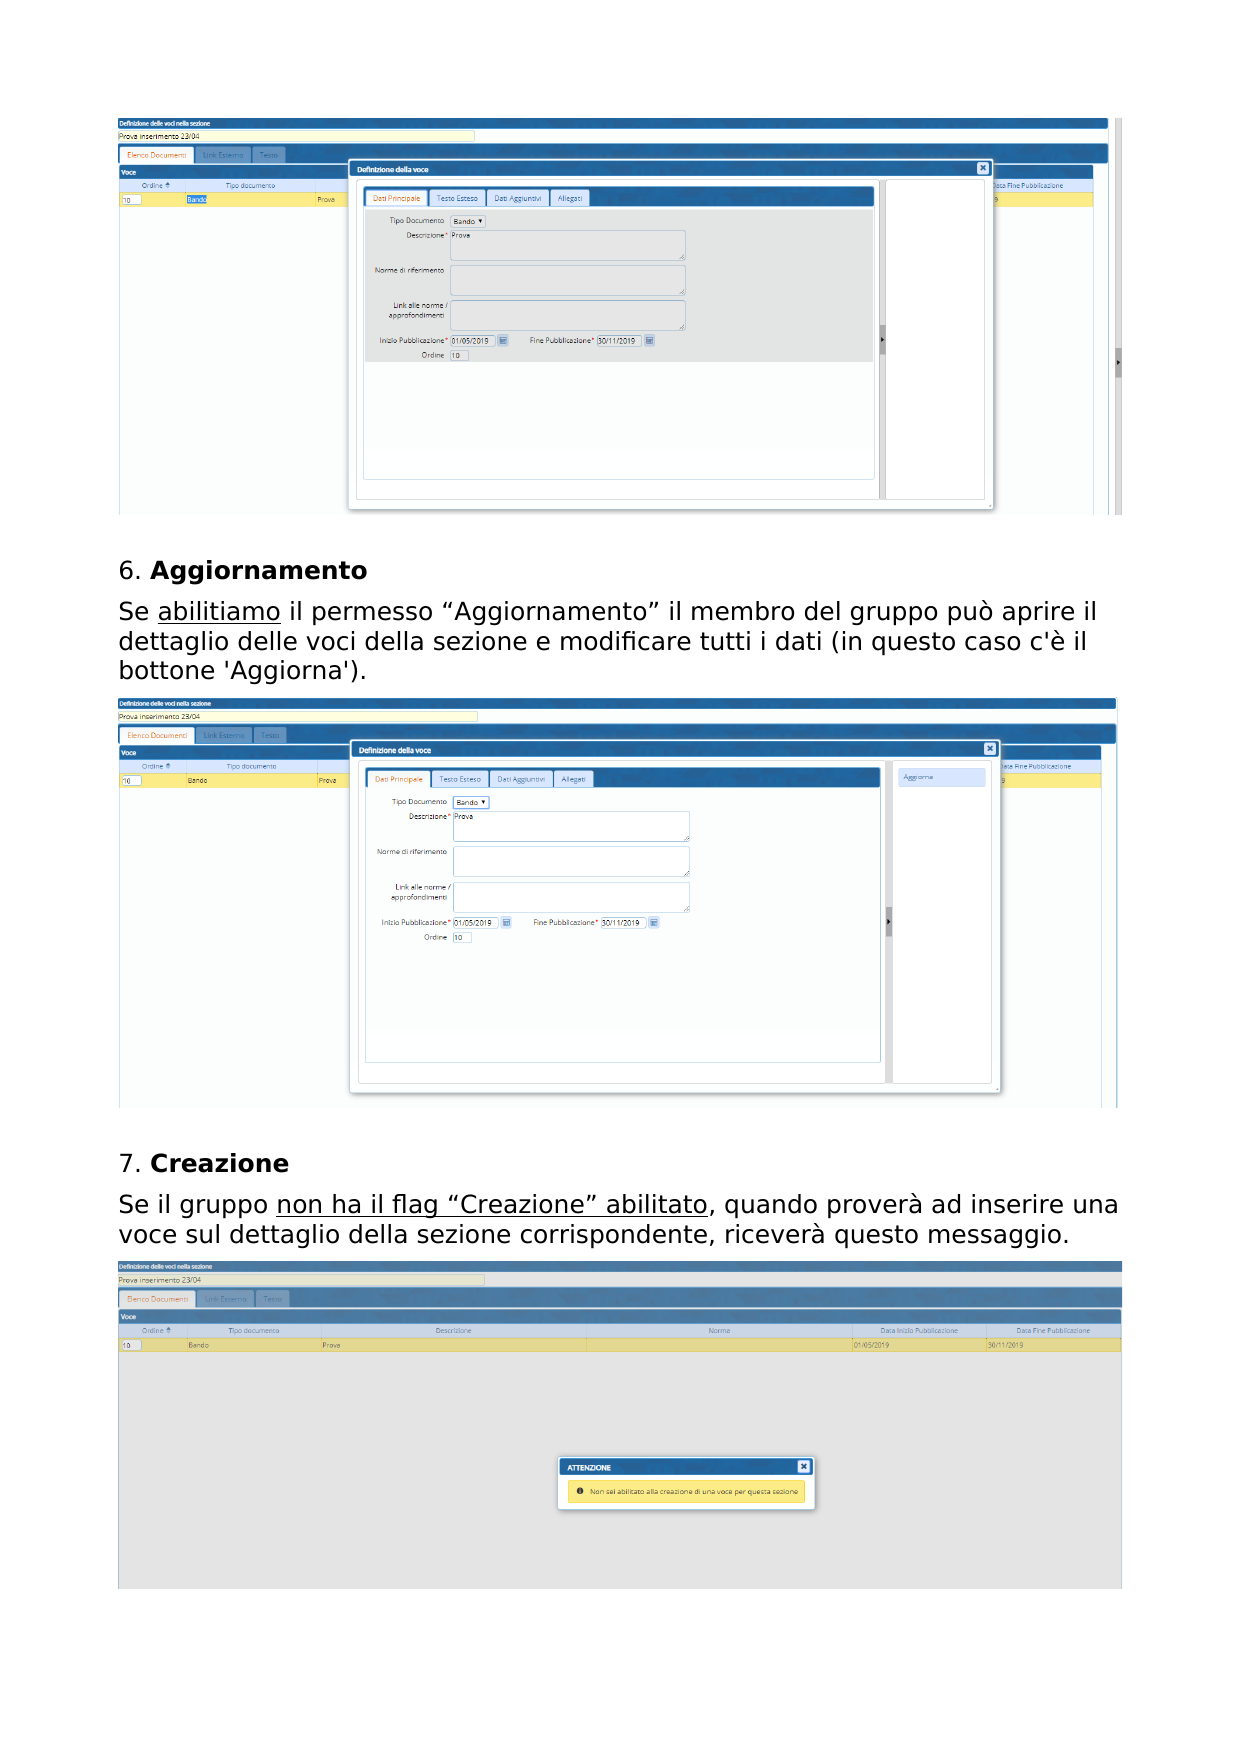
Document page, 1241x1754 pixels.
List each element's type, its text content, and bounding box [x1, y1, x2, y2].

text Se abilitiamo il permesso “Aggiornamento” il membro del gruppo può aprire il dettaglio delle voci della sezione e modificare tutti i dati (in questo caso c'è il bottone 'Aggiorna'). [118, 597, 1122, 685]
picture [118, 697, 1123, 1108]
text Se il gruppo non ha il flag “Creazione” abilitato, quando proverà ad inserire una voce sul dettaglio della sezione corrispondente, riceverà questo messaggio. [118, 1191, 1122, 1249]
picture [118, 118, 1123, 515]
text 7. Creazione [118, 1149, 1122, 1178]
picture [118, 1261, 1123, 1589]
text 6. Aggiornamento [118, 556, 1122, 585]
